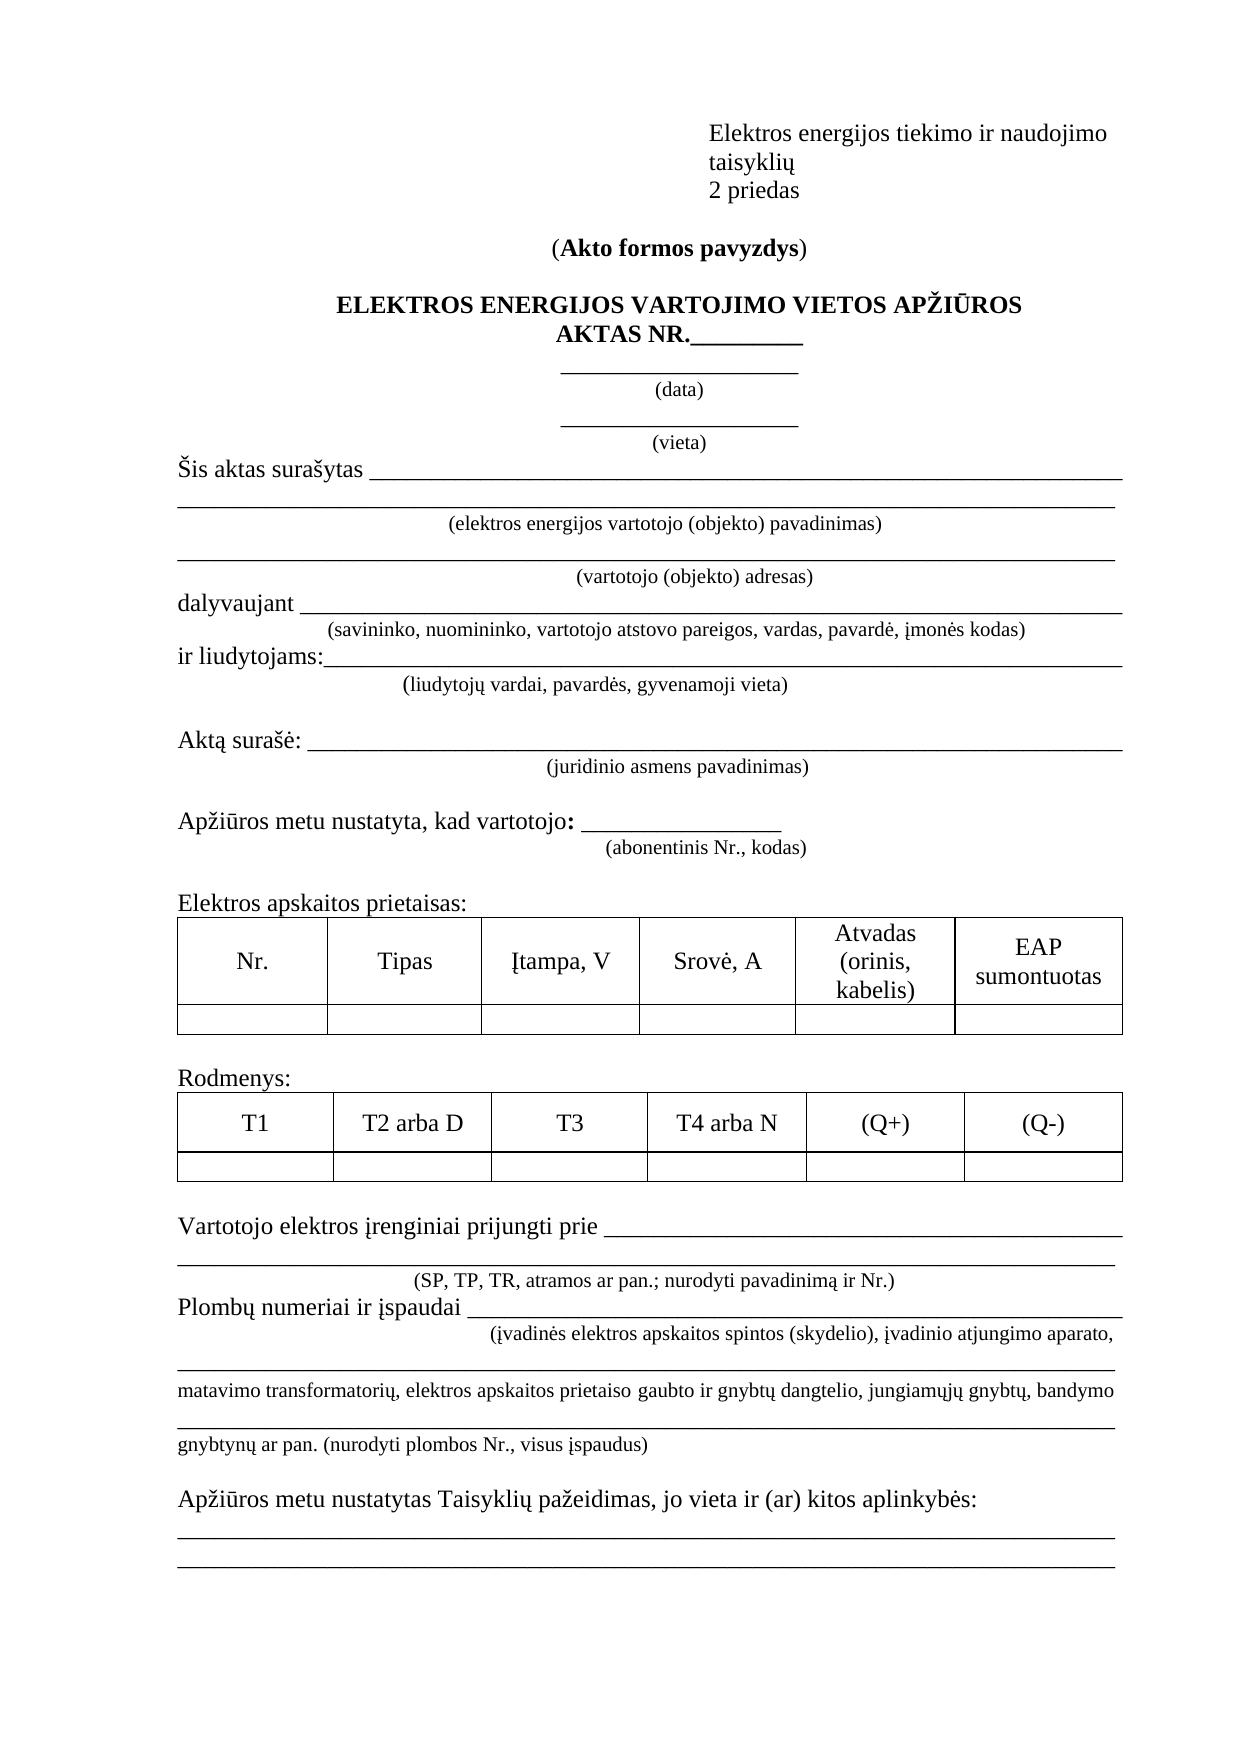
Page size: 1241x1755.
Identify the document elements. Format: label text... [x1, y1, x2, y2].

text 2 priedas [709, 176, 1181, 204]
text (vieta) [177, 430, 1181, 454]
table_header Atvadas (orinis, kabelis) [796, 918, 954, 1004]
table_header T2 arba D [334, 1093, 491, 1151]
text (liudytojų vardai, pavardės, gyvenamoji vieta) [327, 670, 1181, 696]
table_cell [956, 1005, 1122, 1034]
text (abonentinis Nr., kodas) [177, 835, 1181, 859]
text ___________________________________________________________________________ [177, 1403, 1181, 1432]
text (vartotojo (objekto) adresas) [177, 564, 1181, 588]
table_cell [328, 1005, 481, 1034]
text Vartotojo elektros įrenginiai prijungti prie [177, 1211, 1181, 1240]
text Apžiūros metu nustatytas Taisyklių pažeidimas, jo vieta ir (ar) kitos aplinkybės: [177, 1484, 1181, 1513]
text gnybtynų ar pan. (nurodyti plombos Nr., visus įspaudus) [177, 1432, 1181, 1456]
table_header Srovė, A [640, 918, 795, 1004]
table_cell [178, 1153, 333, 1181]
text (elektros energijos vartotojo (objekto) pavadinimas) [177, 511, 1181, 535]
text Aktą surašė: [177, 725, 1181, 753]
table_header (Q+) [807, 1093, 964, 1151]
table_cell [640, 1005, 795, 1034]
text taisyklių [709, 147, 1181, 176]
table_header T3 [492, 1093, 647, 1151]
table_cell [796, 1005, 954, 1034]
table_header T4 arba N [648, 1093, 806, 1151]
text dalyvaujant [177, 588, 1181, 617]
table_header Įtampa, V [482, 918, 639, 1004]
text matavimo transformatorių, elektros apskaitos prietaiso gaubto ir gnybtų dangtelio, jungiamųjų gnybtų, bandymo [177, 1374, 1181, 1403]
table_header (Q-) [965, 1093, 1122, 1151]
table_cell [178, 1005, 327, 1034]
text ___________________________________________________________________________ [177, 1240, 1181, 1268]
text ___________________________________________________________________________ [177, 1345, 1181, 1374]
table_header Tipas [328, 918, 481, 1004]
text Rodmenys: [177, 1063, 1181, 1092]
text ___________________ [177, 401, 1181, 430]
table_cell [648, 1153, 806, 1181]
text (įvadinės elektros apskaitos spintos (skydelio), įvadinio atjungimo aparato, [490, 1321, 1181, 1345]
text (juridinio asmens pavadinimas) [177, 753, 1181, 778]
table_cell [965, 1153, 1122, 1181]
table_cell [334, 1153, 491, 1181]
text ir liudytojams: [177, 641, 1181, 670]
table_header EAP sumontuotas [956, 918, 1122, 1004]
text Apžiūros metu nustatyta, kad vartotojo: ________________ [177, 806, 1181, 835]
text ___________________________________________________________________________ [177, 1542, 1181, 1571]
table_cell [807, 1153, 964, 1181]
text Šis aktas surašytas [177, 454, 1181, 482]
text Elektros energijos tiekimo ir naudojimo [709, 118, 1181, 147]
text (Akto formos pavyzdys) [177, 233, 1181, 262]
text ___________________________________________________________________________ [177, 482, 1181, 511]
text (savininko, nuomininko, vartotojo atstovo pareigos, vardas, pavardė, įmonės kodas) [327, 617, 1181, 641]
table_cell [492, 1153, 647, 1181]
text ___________________ [177, 348, 1181, 377]
table_header Nr. [178, 918, 327, 1004]
table_cell [482, 1005, 639, 1034]
text ___________________________________________________________________________ [177, 535, 1181, 564]
text AKTAS NR._________ [177, 319, 1181, 348]
text ELEKTROS ENERGIJOS VARTOJIMO VIETOS APŽIŪROS [177, 291, 1181, 319]
text ___________________________________________________________________________ [177, 1513, 1181, 1542]
table_header T1 [178, 1093, 333, 1151]
text Plombų numeriai ir įspaudai [177, 1292, 1181, 1321]
text Elektros apskaitos prietaisas: [177, 888, 1181, 917]
text (data) [177, 377, 1181, 401]
text (SP, TP, TR, atramos ar pan.; nurodyti pavadinimą ir Nr.) [177, 1268, 1181, 1292]
